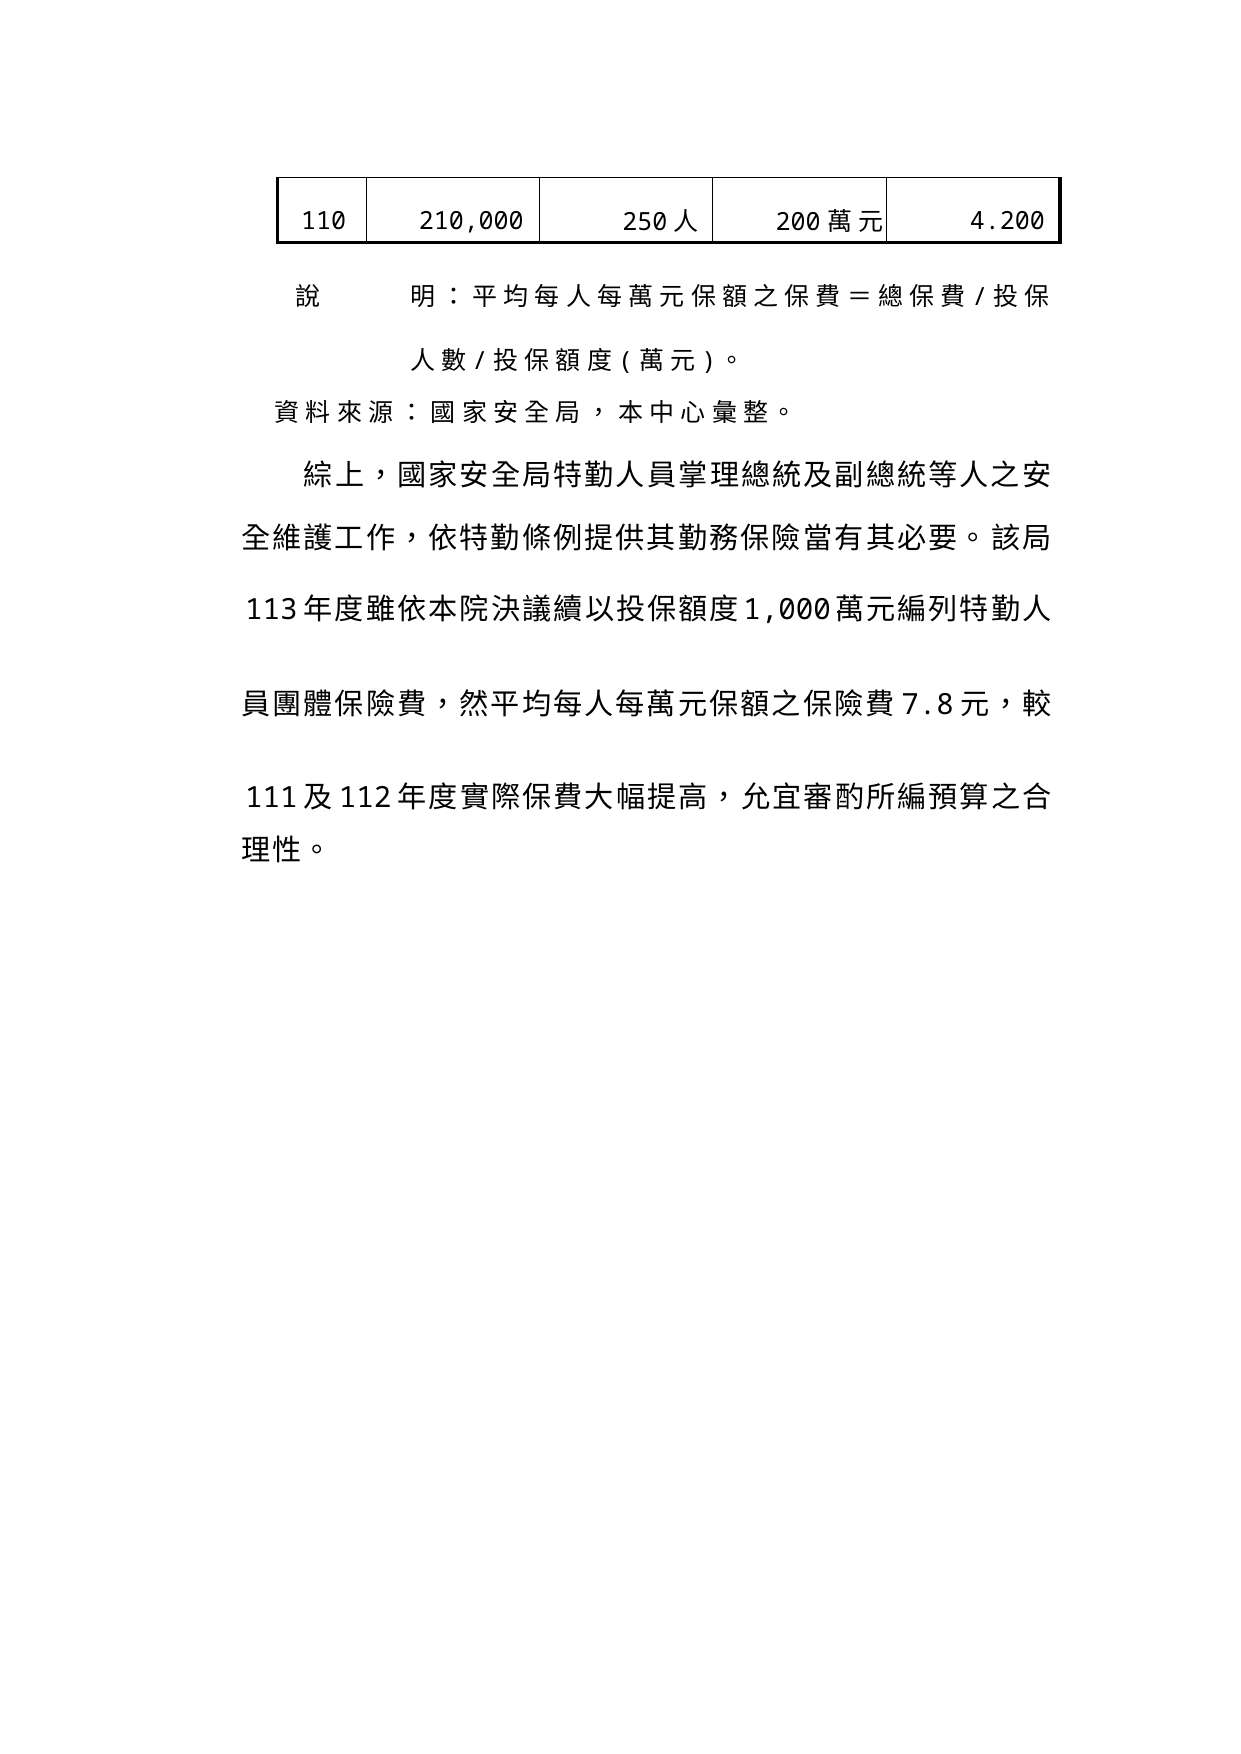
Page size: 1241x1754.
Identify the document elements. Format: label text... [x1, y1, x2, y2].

table_cell 200萬元 [713, 178, 886, 241]
table_cell 250人 [540, 178, 712, 241]
text 資料來源：國家安全局，本中心彙整。 [266, 369, 1063, 431]
table_cell 210,000 [367, 178, 539, 241]
table_cell 4.200 [887, 178, 1058, 241]
table_cell 110 [279, 178, 366, 241]
text 綜上，國家安全局特勤人員掌理總統及副總統等人之安全維護工作，依特勤條例提供其勤務保險當有其必要。該局113年度雖依本院決議續以投保額度1,000萬元編列特勤人員團體保險費，然平均每人每萬元保額之保險費7.8元，較111及112年度實際保費大幅提高，允宜審酌所編預算之合理性。 [236, 431, 1063, 869]
text 說 明：平均每人每萬元保額之保費＝總保費/投保人數/投保額度(萬元)。 [177, 244, 1063, 369]
